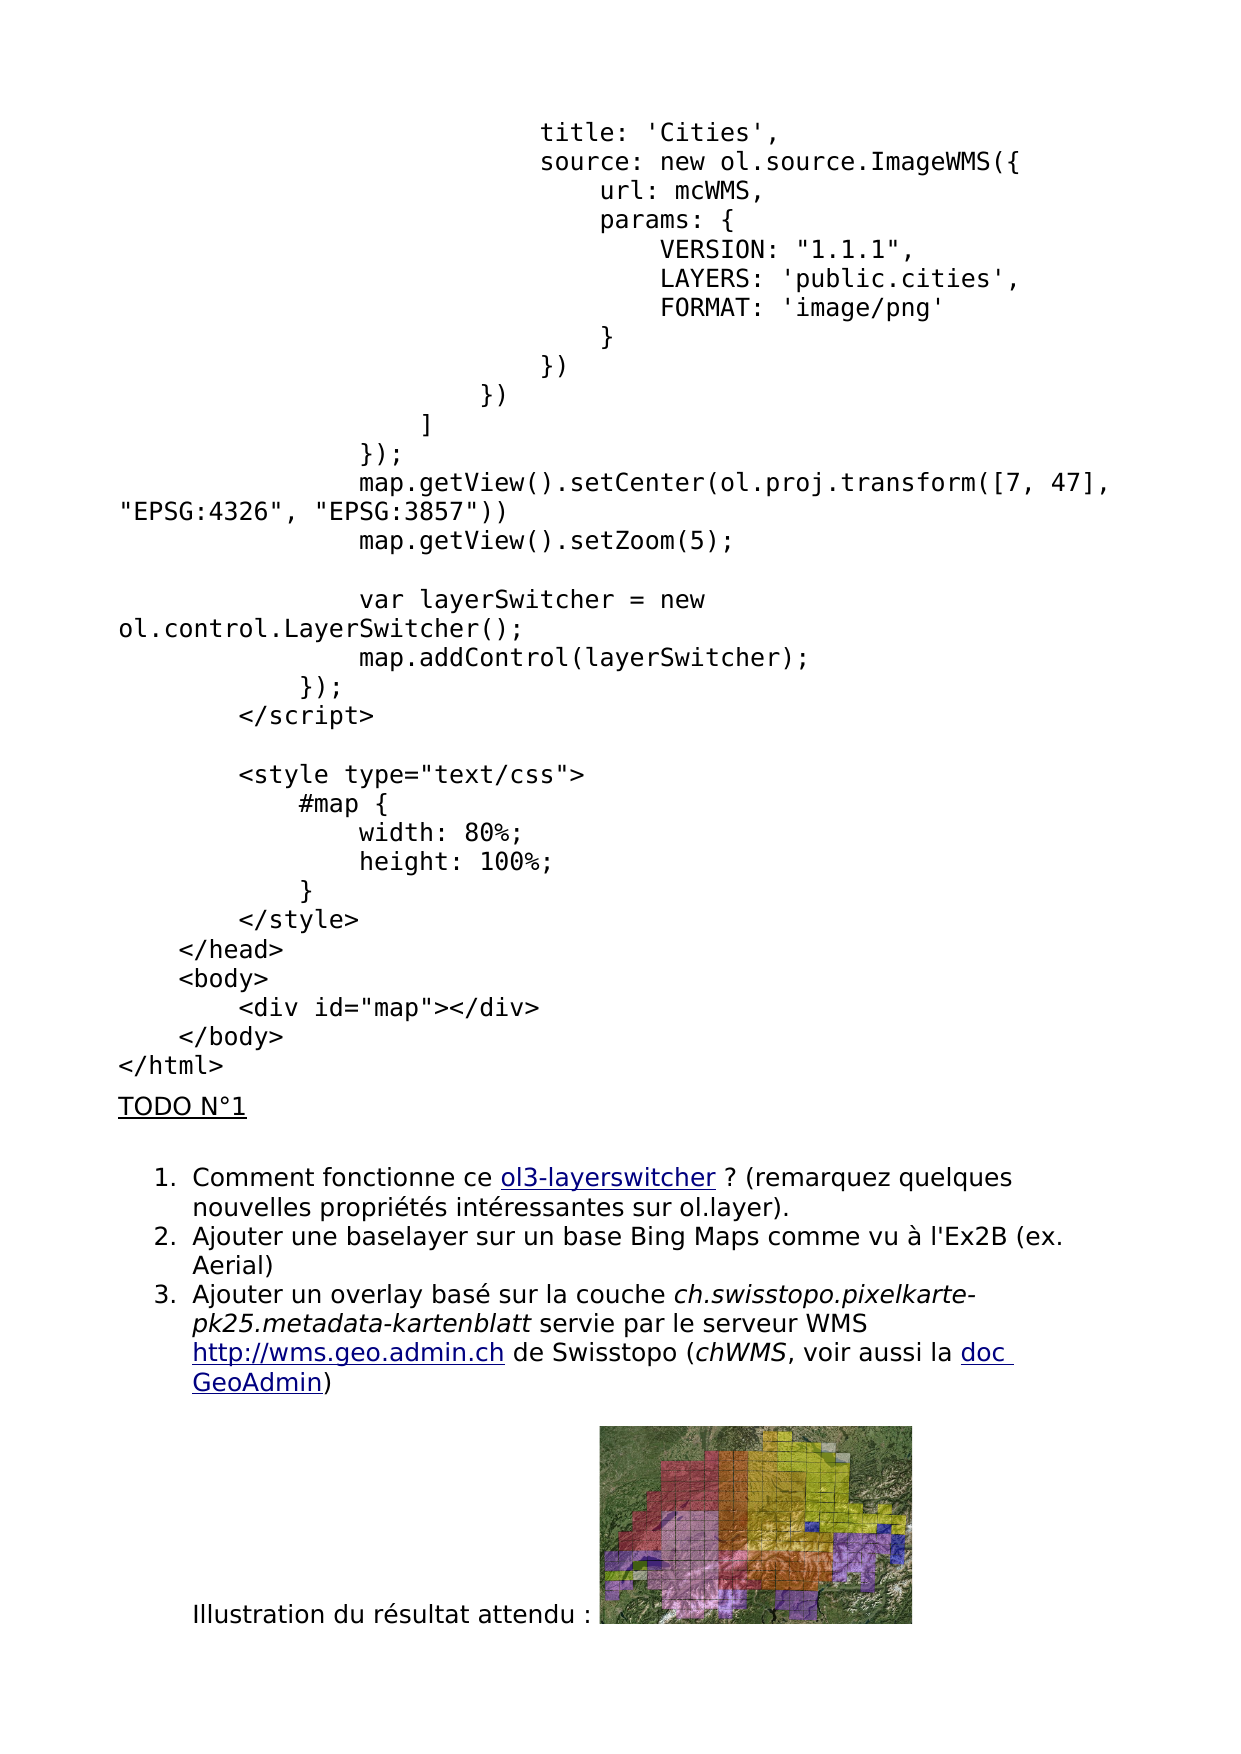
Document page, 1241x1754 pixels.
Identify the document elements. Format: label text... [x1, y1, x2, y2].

list Comment fonctionne ce ol3-layerswitcher ? (remarquez quelques nouvelles propriétés intéressantes sur ol.layer). [177, 1163, 1122, 1222]
text title: 'Cities', source: new ol.source.ImageWMS({ url: mcWMS, params: { VERSION: "1.1.1", LAYERS: 'public.cities', FORMAT: 'image/png' } }) }) ] }); map.getView().setCenter(ol.proj.transform([7, 47], "EPSG:4326", "EPSG:3857")) map.getView().setZoom(5); var layerSwitcher = new ol.control.LayerSwitcher(); map.addControl(layerSwitcher); }); </script> <style type="text/css"> #map { width: 80%; height: 100%; } </style> </head> <body> <div id="map"></div> </body> </html> [118, 118, 1122, 1081]
picture [599, 1426, 913, 1624]
list Ajouter une baselayer sur un base Bing Maps comme vu à l'Ex2B (ex. Aerial) [177, 1222, 1122, 1280]
text TODO N°1 [118, 1092, 1122, 1122]
list Ajouter un overlay basé sur la couche ch.swisstopo.pixelkarte-pk25.metadata-kartenblatt servie par le serveur WMS http://wms.geo.admin.ch de Swisstopo (chWMS, voir aussi la doc GeoAdmin) Illustration du résultat attendu : [177, 1280, 1122, 1629]
